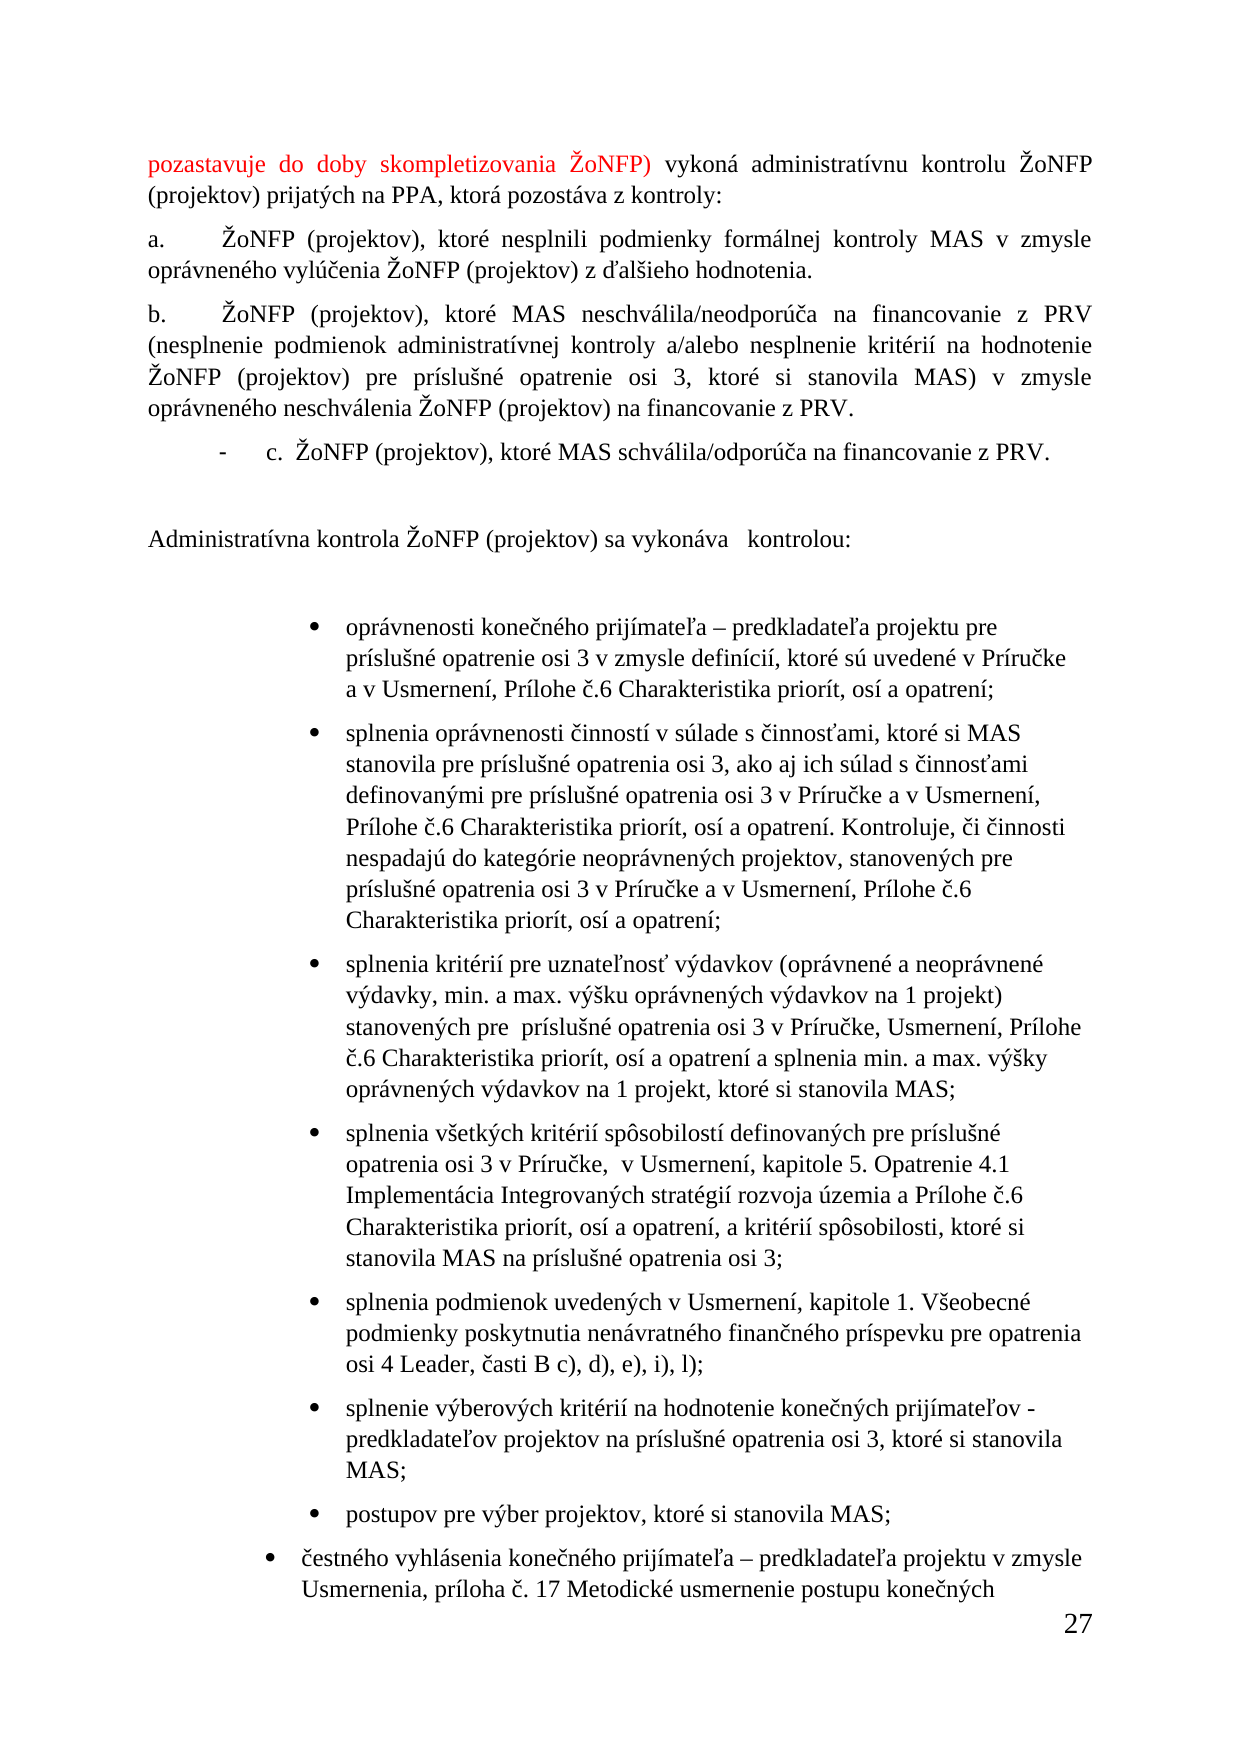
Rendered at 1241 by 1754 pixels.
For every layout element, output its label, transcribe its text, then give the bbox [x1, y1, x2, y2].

list čestného vyhlásenia konečného prijímateľa – predkladateľa projektu v zmysle Usmernenia, príloha č. 17 Metodické usmernenie postupu konečných [266, 1541, 1093, 1604]
list splnenia oprávnenosti činností v súlade s činnosťami, ktoré si MAS stanovila pre príslušné opatrenia osi 3, ako aj ich súlad s činnosťami definovanými pre príslušné opatrenia osi 3 v Príručke a v Usmernení, Prílohe č.6 Charakteristika priorít, osí a opatrení. Kontroluje, či činnosti nespadajú do kategórie neoprávnených projektov, stanovených pre príslušné opatrenia osi 3 v Príručke a v Usmernení, Prílohe č.6 Charakteristika priorít, osí a opatrení; [310, 716, 1093, 935]
text Administratívna kontrola ŽoNFP (projektov) sa vykonáva kontrolou: [148, 523, 1093, 554]
list c. ŽoNFP (projektov), ktoré MAS schválila/odporúča na financovanie z PRV. [218, 435, 1093, 466]
list oprávnenosti konečného prijímateľa – predkladateľa projektu pre príslušné opatrenie osi 3 v zmysle definícií, ktoré sú uvedené v Príručke a v Usmernení, Prílohe č.6 Charakteristika priorít, osí a opatrení; [310, 610, 1093, 704]
list splnenie výberových kritérií na hodnotenie konečných prijímateľov - predkladateľov projektov na príslušné opatrenia osi 3, ktoré si stanovila MAS; [310, 1391, 1093, 1485]
list postupov pre výber projektov, ktoré si stanovila MAS; [310, 1498, 1093, 1529]
text pozastavuje do doby skompletizovania ŽoNFP) vykoná administratívnu kontrolu ŽoNFP (projektov) prijatých na PPA, ktorá pozostáva z kontroly: [148, 148, 1093, 210]
text b. ŽoNFP (projektov), ktoré MAS neschválila/neodporúča na financovanie z PRV (nesplnenie podmienok administratívnej kontroly a/alebo nesplnenie kritérií na hodnotenie ŽoNFP (projektov) pre príslušné opatrenie osi 3, ktoré si stanovila MAS) v zmysle oprávneného neschválenia ŽoNFP (projektov) na financovanie z PRV. [148, 298, 1093, 423]
text a. ŽoNFP (projektov), ktoré nesplnili podmienky formálnej kontroly MAS v zmysle oprávneného vylúčenia ŽoNFP (projektov) z ďalšieho hodnotenia. [148, 223, 1093, 285]
list splnenia kritérií pre uznateľnosť výdavkov (oprávnené a neoprávnené výdavky, min. a max. výšku oprávnených výdavkov na 1 projekt) stanovených pre príslušné opatrenia osi 3 v Príručke, Usmernení, Prílohe č.6 Charakteristika priorít, osí a opatrení a splnenia min. a max. výšky oprávnených výdavkov na 1 projekt, ktoré si stanovila MAS; [310, 948, 1093, 1104]
list splnenia podmienok uvedených v Usmernení, kapitole 1. Všeobecné podmienky poskytnutia nenávratného finančného príspevku pre opatrenia osi 4 Leader, časti B c), d), e), i), l); [310, 1285, 1093, 1379]
list splnenia všetkých kritérií spôsobilostí definovaných pre príslušné opatrenia osi 3 v Príručke, v Usmernení, kapitole 5. Opatrenie 4.1 Implementácia Integrovaných stratégií rozvoja územia a Prílohe č.6 Charakteristika priorít, osí a opatrení, a kritérií spôsobilosti, ktoré si stanovila MAS na príslušné opatrenia osi 3; [310, 1116, 1093, 1273]
